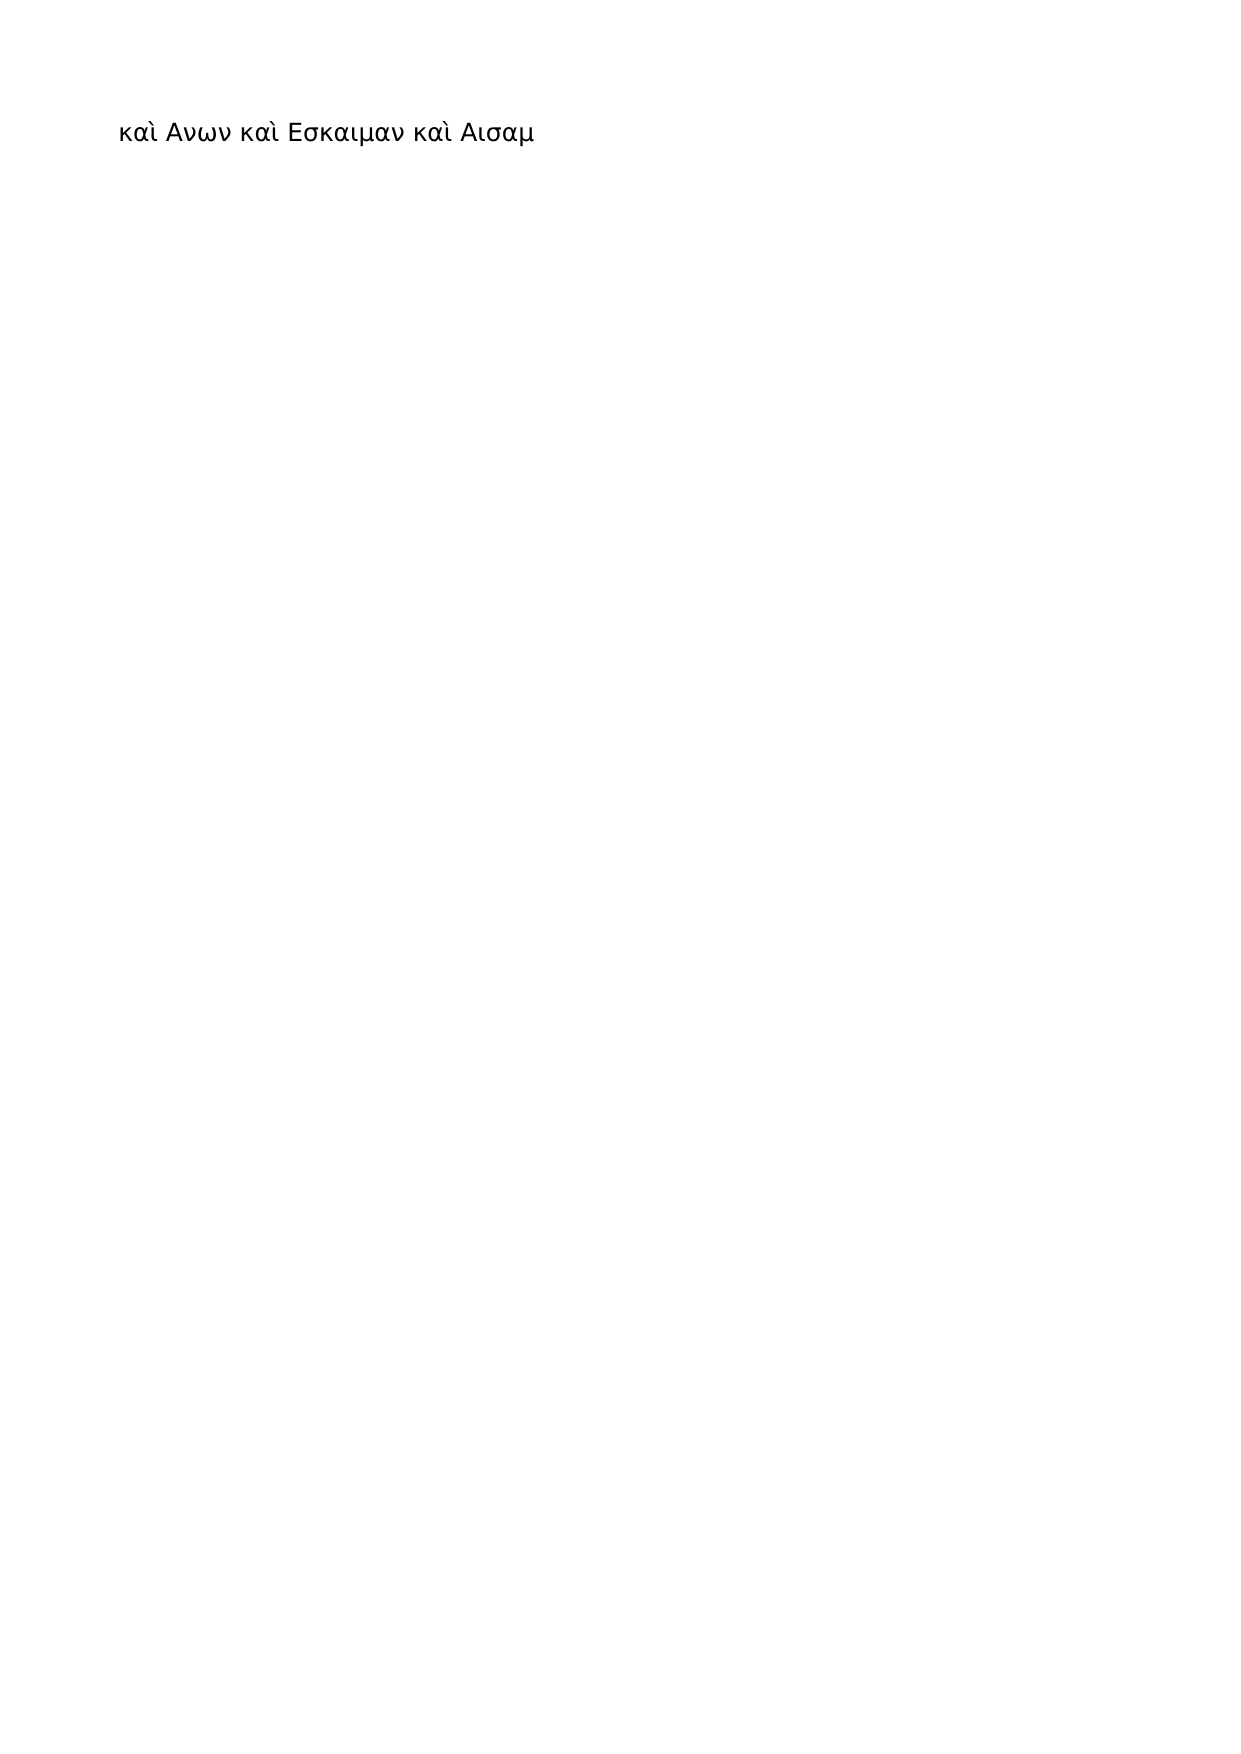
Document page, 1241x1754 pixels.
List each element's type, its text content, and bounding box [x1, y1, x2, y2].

text καὶ Ανων καὶ Εσκαιμαν καὶ Αισαμ [118, 118, 1122, 147]
